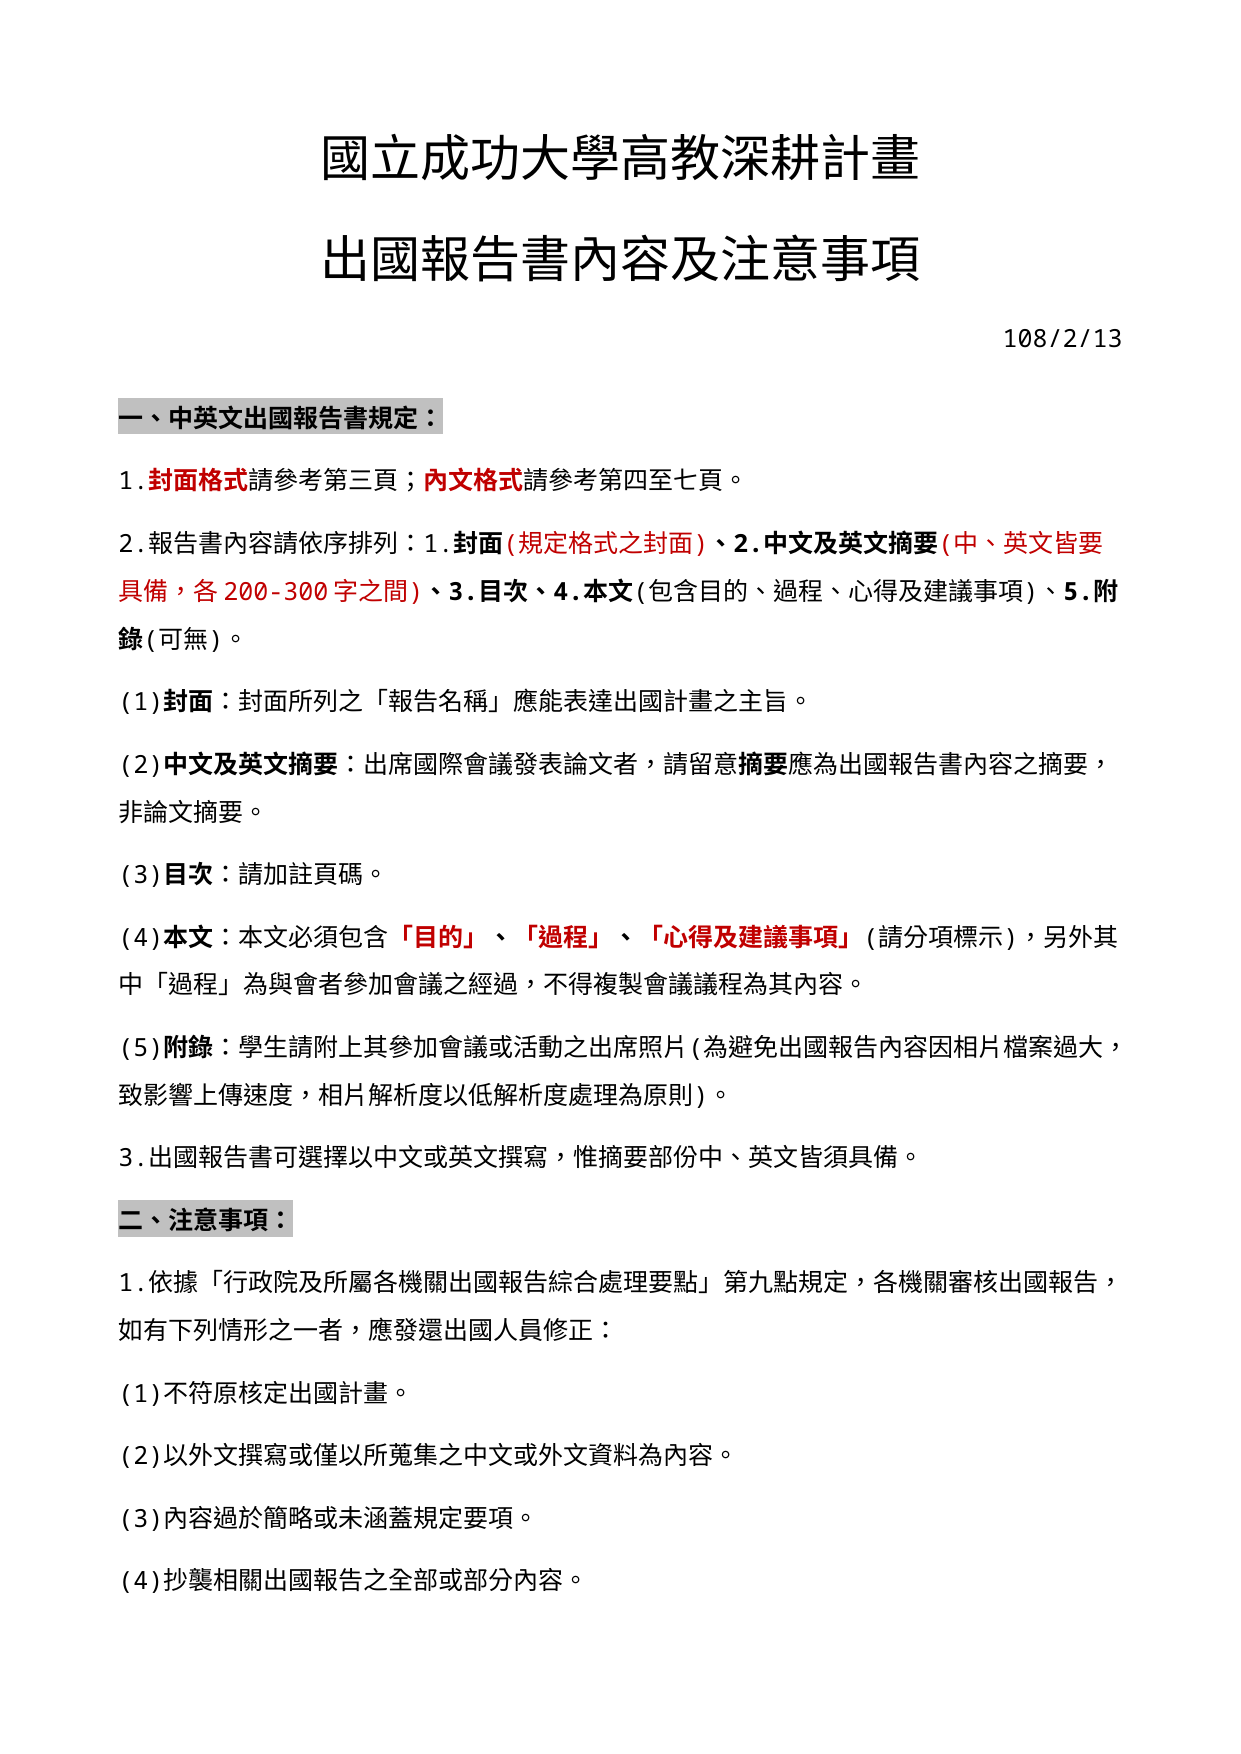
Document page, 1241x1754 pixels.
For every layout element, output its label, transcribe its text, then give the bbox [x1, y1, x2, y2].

text (4)本文：本文必須包含「目的」、「過程」、「心得及建議事項」(請分項標示)，另外其中「過程」為與會者參加會議之經過，不得複製會議議程為其內容。 [118, 905, 1122, 1001]
text (4)抄襲相關出國報告之全部或部分內容。 [118, 1549, 1122, 1597]
text 出國報告書內容及注意事項 [118, 219, 1122, 292]
text 108/2/13 [118, 321, 1122, 355]
text (3)目次：請加註頁碼。 [118, 843, 1122, 891]
text (2)中文及英文摘要：出席國際會議發表論文者，請留意摘要應為出國報告書內容之摘要，非論文摘要。 [118, 732, 1122, 828]
text 3.出國報告書可選擇以中文或英文撰寫，惟摘要部份中、英文皆須具備。 [118, 1126, 1122, 1174]
text (1)封面：封面所列之「報告名稱」應能表達出國計畫之主旨。 [118, 670, 1122, 718]
text (2)以外文撰寫或僅以所蒐集之中文或外文資料為內容。 [118, 1424, 1122, 1472]
text 1.封面格式請參考第三頁；內文格式請參考第四至七頁。 [118, 449, 1122, 497]
text (5)附錄：學生請附上其參加會議或活動之出席照片(為避免出國報告內容因相片檔案過大，致影響上傳速度，相片解析度以低解析度處理為原則)。 [118, 1016, 1122, 1112]
text 一、中英文出國報告書規定： [118, 387, 1122, 434]
text 2.報告書內容請依序排列：1.封面(規定格式之封面)、2.中文及英文摘要(中、英文皆要具備，各200-300字之間)、3.目次、4.本文(包含目的、過程、心得及建議事項)、5.附錄(可無)。 [118, 512, 1122, 655]
text 1.依據「行政院及所屬各機關出國報告綜合處理要點」第九點規定，各機關審核出國報告，如有下列情形之一者，應發還出國人員修正： [118, 1251, 1122, 1347]
text (1)不符原核定出國計畫。 [118, 1362, 1122, 1409]
text 國立成功大學高教深耕計畫 [118, 118, 1122, 191]
text 二、注意事項： [118, 1189, 1122, 1237]
text (3)內容過於簡略或未涵蓋規定要項。 [118, 1487, 1122, 1534]
